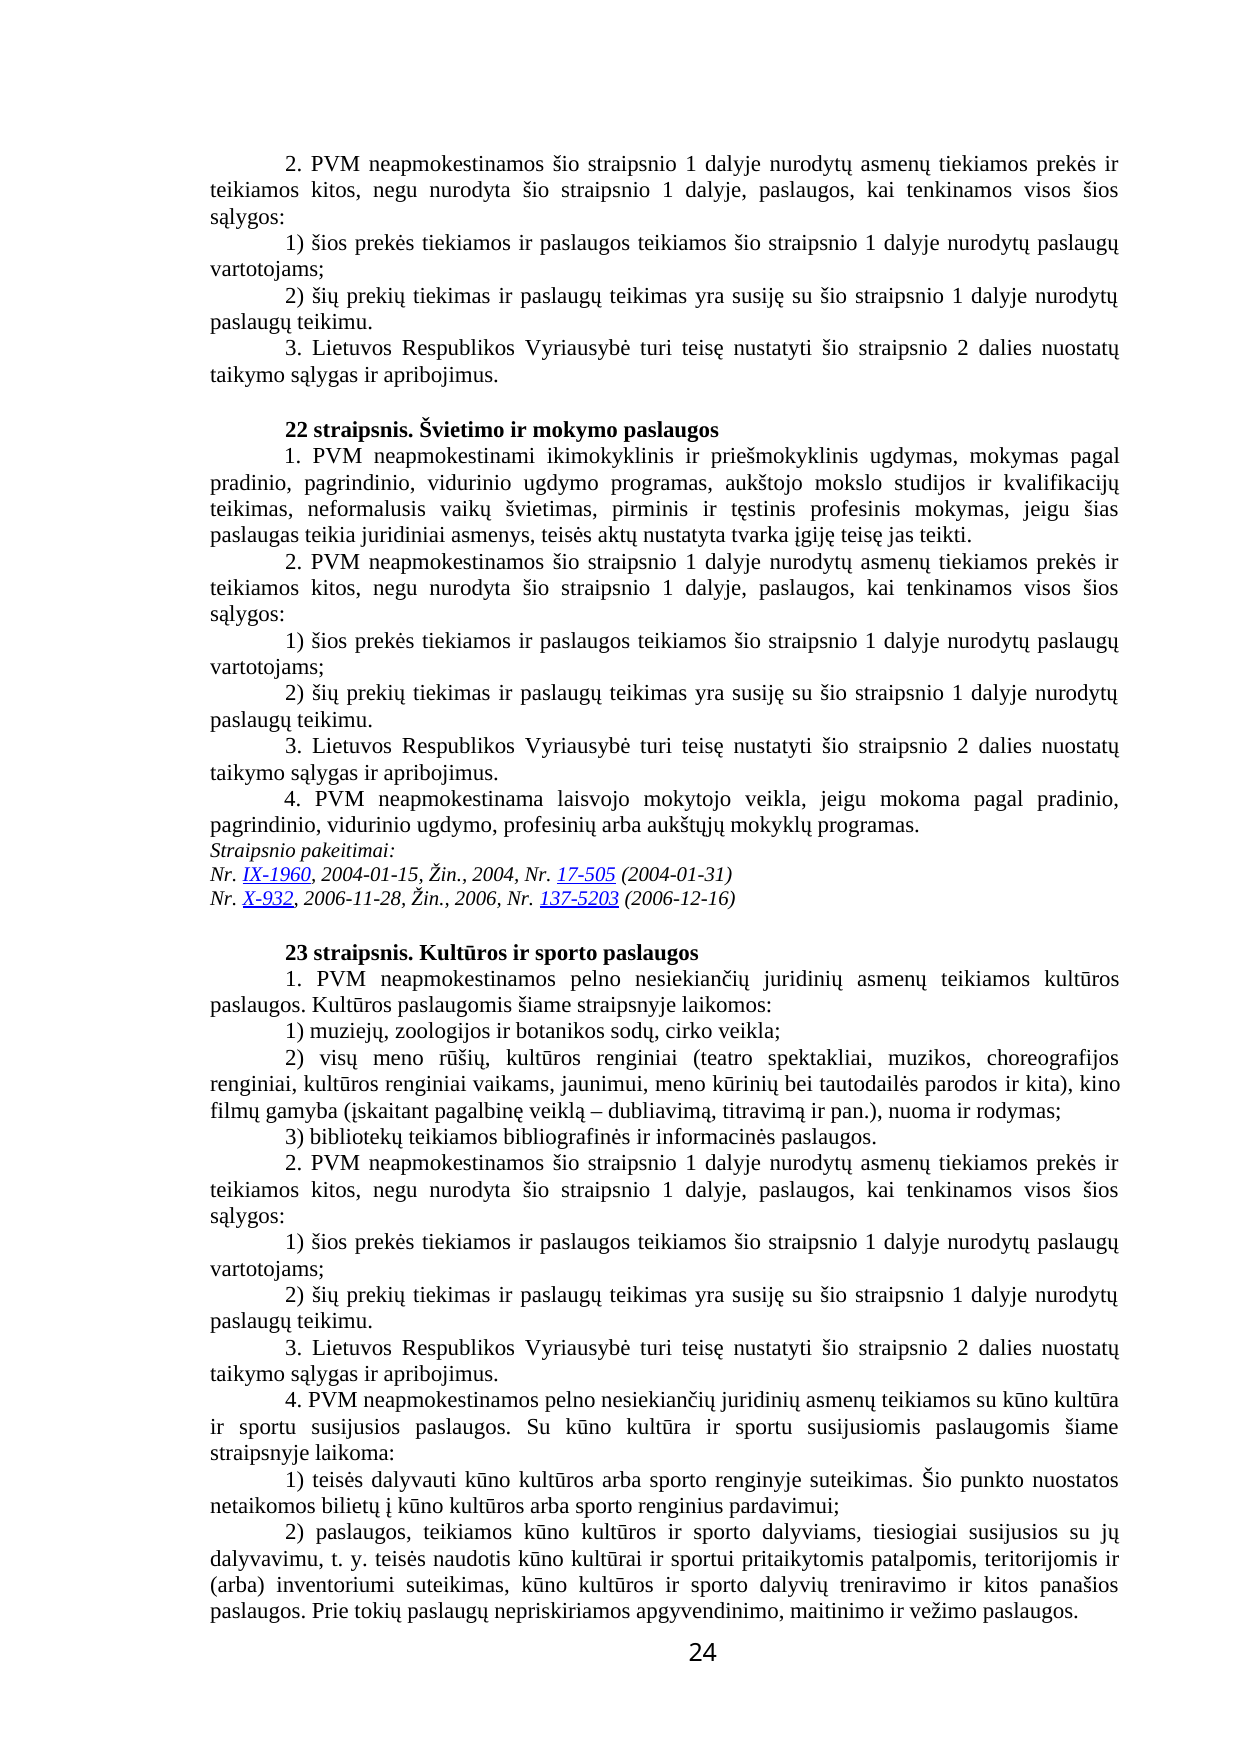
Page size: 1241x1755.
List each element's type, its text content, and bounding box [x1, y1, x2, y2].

text 1) šios prekės tiekiamos ir paslaugos teikiamos šio straipsnio 1 dalyje nurodytų paslaugų vartotojams; [210, 229, 1120, 282]
text 4. PVM neapmokestinamos pelno nesiekiančių juridinių asmenų teikiamos su kūno kultūra ir sportu susijusios paslaugos. Su kūno kultūra ir sportu susijusiomis paslaugomis šiame straipsnyje laikoma: [210, 1387, 1120, 1466]
text Straipsnio pakeitimai: [210, 838, 1120, 862]
text 4. PVM neapmokestinama laisvojo mokytojo veikla, jeigu mokoma pagal pradinio, pagrindinio, vidurinio ugdymo, profesinių arba aukštųjų mokyklų programas. [210, 785, 1120, 838]
text 2. PVM neapmokestinamos šio straipsnio 1 dalyje nurodytų asmenų tiekiamos prekės ir teikiamos kitos, negu nurodyta šio straipsnio 1 dalyje, paslaugos, kai tenkinamos visos šios sąlygos: [210, 150, 1120, 229]
text 2) šių prekių tiekimas ir paslaugų teikimas yra susiję su šio straipsnio 1 dalyje nurodytų paslaugų teikimu. [210, 1281, 1120, 1334]
text 2) paslaugos, teikiamos kūno kultūros ir sporto dalyviams, tiesiogiai susijusios su jų dalyvavimu, t. y. teisės naudotis kūno kultūrai ir sportui pritaikytomis patalpomis, teritorijomis ir (arba) inventoriumi suteikimas, kūno kultūros ir sporto dalyvių treniravimo ir kitos panašios paslaugos. Prie tokių paslaugų nepriskiriamos apgyvendinimo, maitinimo ir vežimo paslaugos. [210, 1518, 1120, 1624]
text 23 straipsnis. Kultūros ir sporto paslaugos [210, 938, 1120, 965]
text 3. Lietuvos Respublikos Vyriausybė turi teisę nustatyti šio straipsnio 2 dalies nuostatų taikymo sąlygas ir apribojimus. [210, 1334, 1120, 1387]
text 2. PVM neapmokestinamos šio straipsnio 1 dalyje nurodytų asmenų tiekiamos prekės ir teikiamos kitos, negu nurodyta šio straipsnio 1 dalyje, paslaugos, kai tenkinamos visos šios sąlygos: [210, 548, 1120, 627]
text 3) bibliotekų teikiamos bibliografinės ir informacinės paslaugos. [210, 1123, 1120, 1149]
text 1) muziejų, zoologijos ir botanikos sodų, cirko veikla; [210, 1018, 1120, 1044]
text 2. PVM neapmokestinamos šio straipsnio 1 dalyje nurodytų asmenų tiekiamos prekės ir teikiamos kitos, negu nurodyta šio straipsnio 1 dalyje, paslaugos, kai tenkinamos visos šios sąlygos: [210, 1149, 1120, 1228]
text 1) šios prekės tiekiamos ir paslaugos teikiamos šio straipsnio 1 dalyje nurodytų paslaugų vartotojams; [210, 627, 1120, 679]
text 1. PVM neapmokestinamos pelno nesiekiančių juridinių asmenų teikiamos kultūros paslaugos. Kultūros paslaugomis šiame straipsnyje laikomos: [210, 965, 1120, 1018]
text 2) visų meno rūšių, kultūros renginiai (teatro spektakliai, muzikos, choreografijos renginiai, kultūros renginiai vaikams, jaunimui, meno kūrinių bei tautodailės parodos ir kita), kino filmų gamyba (įskaitant pagalbinę veiklą – dubliavimą, titravimą ir pan.), nuoma ir rodymas; [210, 1044, 1120, 1123]
text 2) šių prekių tiekimas ir paslaugų teikimas yra susiję su šio straipsnio 1 dalyje nurodytų paslaugų teikimu. [210, 282, 1120, 334]
text Nr. IX-1960, 2004-01-15, Žin., 2004, Nr. 17-505 (2004-01-31) [210, 862, 1120, 886]
text 3. Lietuvos Respublikos Vyriausybė turi teisę nustatyti šio straipsnio 2 dalies nuostatų taikymo sąlygas ir apribojimus. [210, 732, 1120, 785]
text 2) šių prekių tiekimas ir paslaugų teikimas yra susiję su šio straipsnio 1 dalyje nurodytų paslaugų teikimu. [210, 679, 1120, 732]
text 1. PVM neapmokestinami ikimokyklinis ir priešmokyklinis ugdymas, mokymas pagal pradinio, pagrindinio, vidurinio ugdymo programas, aukštojo mokslo studijos ir kvalifikacijų teikimas, neformalusis vaikų švietimas, pirminis ir tęstinis profesinis mokymas, jeigu šias paslaugas teikia juridiniai asmenys, teisės aktų nustatyta tvarka įgiję teisę jas teikti. [210, 442, 1120, 548]
text 3. Lietuvos Respublikos Vyriausybė turi teisę nustatyti šio straipsnio 2 dalies nuostatų taikymo sąlygas ir apribojimus. [210, 334, 1120, 387]
text 22 straipsnis. Švietimo ir mokymo paslaugos [210, 416, 1120, 442]
text Nr. X-932, 2006-11-28, Žin., 2006, Nr. 137-5203 (2006-12-16) [210, 886, 1120, 910]
text 1) teisės dalyvauti kūno kultūros arba sporto renginyje suteikimas. Šio punkto nuostatos netaikomos bilietų į kūno kultūros arba sporto renginius pardavimui; [210, 1466, 1120, 1518]
text 1) šios prekės tiekiamos ir paslaugos teikiamos šio straipsnio 1 dalyje nurodytų paslaugų vartotojams; [210, 1228, 1120, 1281]
